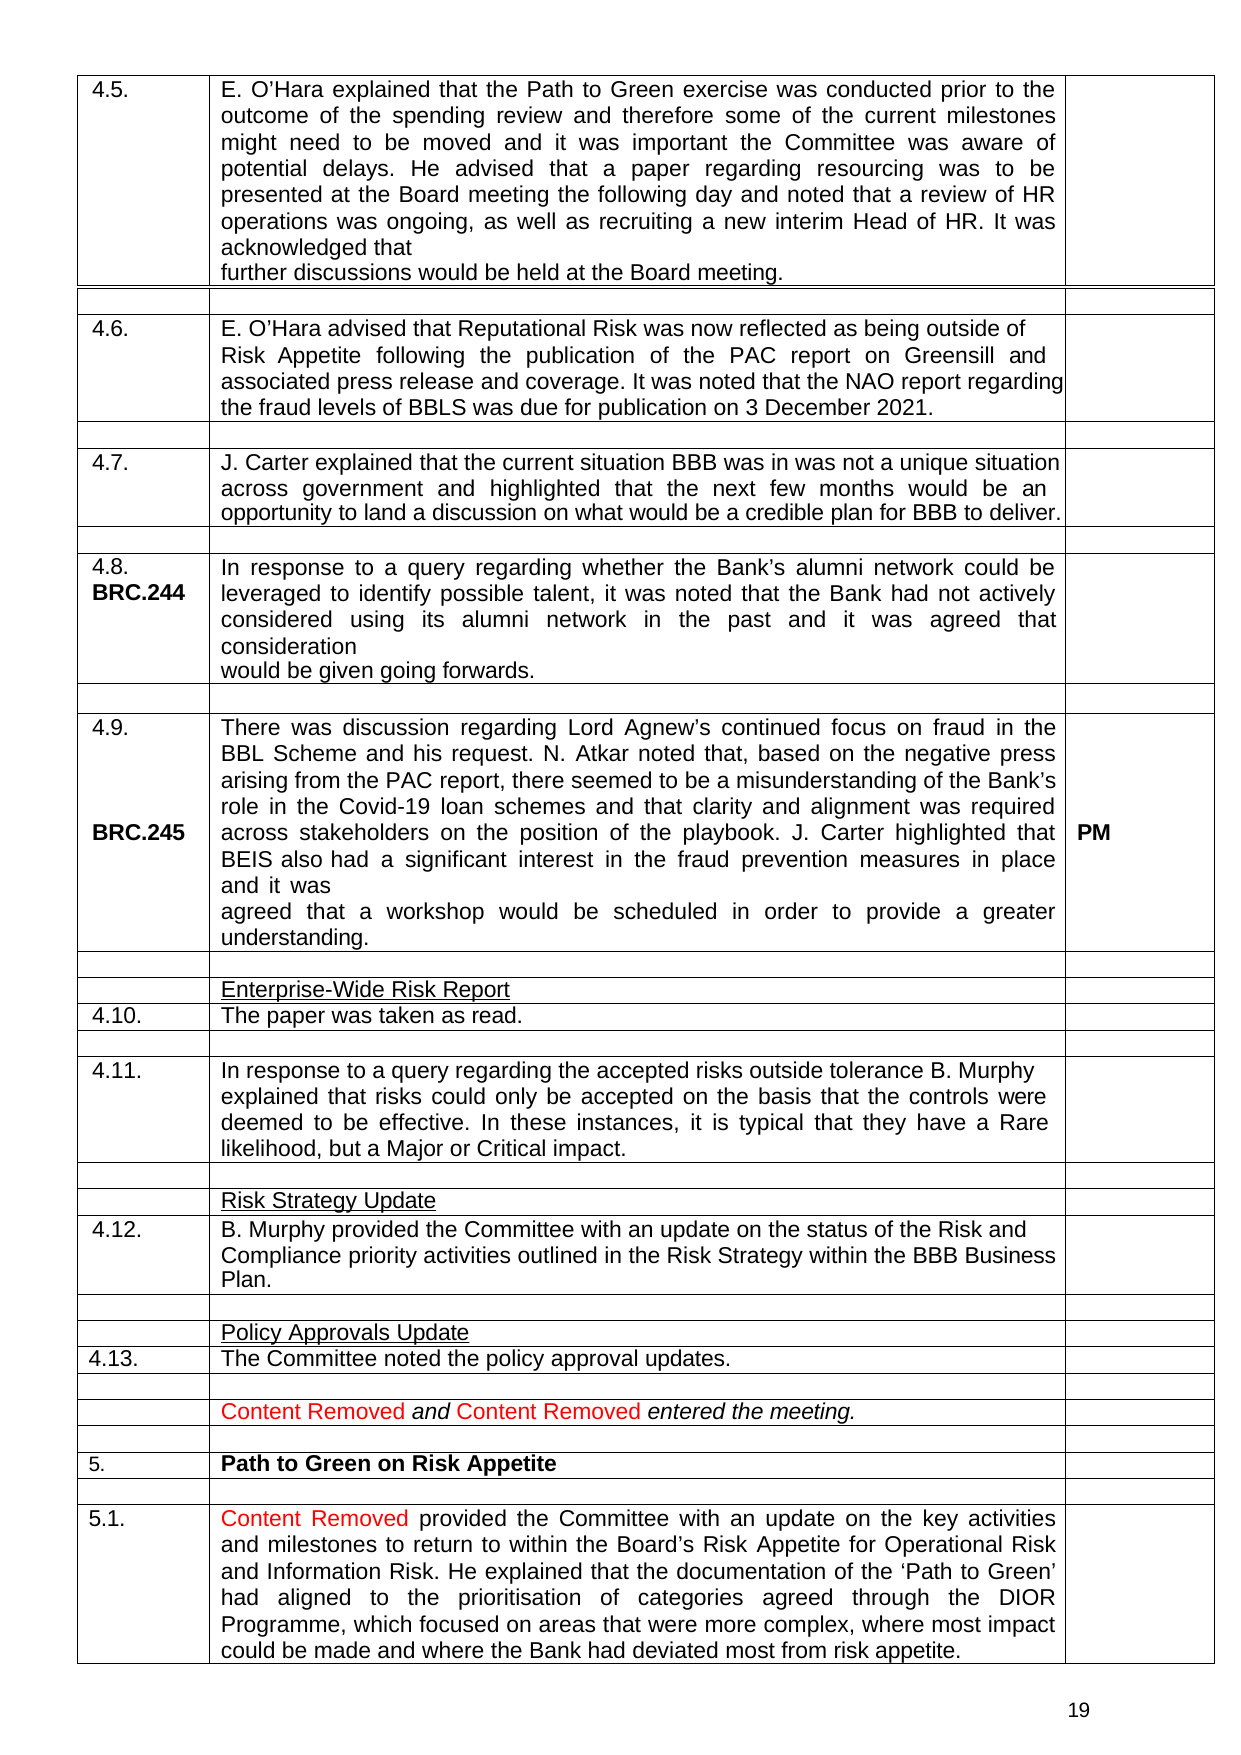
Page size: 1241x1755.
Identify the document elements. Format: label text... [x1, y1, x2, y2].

table_cell [1066, 684, 1214, 713]
table_cell 4.12. [78, 1216, 209, 1294]
table_cell Enterprise-Wide Risk Report [210, 978, 1065, 1003]
table_cell [1066, 1163, 1214, 1188]
table_cell [1066, 422, 1214, 447]
table_cell [210, 684, 1065, 713]
table_cell [78, 1189, 209, 1215]
table_cell Content Removed provided the Committee with an update on the key activities and milestones to return to within the Board’s Risk Appetite for Operational Risk and Information Risk. He explained that the documentation of the ‘Path to Green’ had aligned to the prioritisation of categories agreed through the DIOR Programme, which focused on areas that were more complex, where most impact could be made and where the Bank had deviated most from risk appetite. [210, 1505, 1065, 1663]
table_cell [210, 422, 1065, 447]
table_cell [1066, 1295, 1214, 1320]
table_cell 4.5. [78, 76, 209, 285]
table_cell 4.8. BRC.244 [78, 554, 209, 683]
table_cell [1066, 1321, 1214, 1346]
table_cell The Committee noted the policy approval updates. [210, 1347, 1065, 1373]
table_cell [78, 1479, 209, 1504]
table_cell 4.11. [78, 1057, 209, 1162]
table_cell [210, 527, 1065, 552]
table_cell The paper was taken as read. [210, 1004, 1065, 1029]
table_cell [78, 684, 209, 713]
table_cell [78, 1400, 209, 1425]
table_cell [1066, 1057, 1214, 1162]
table_cell [1066, 76, 1214, 285]
table_cell [1066, 315, 1214, 421]
table_cell [210, 1295, 1065, 1320]
table_cell [78, 527, 209, 552]
table_cell [78, 1031, 209, 1056]
table_cell There was discussion regarding Lord Agnew’s continued focus on fraud in the BBL Scheme and his request. N. Atkar noted that, based on the negative press arising from the PAC report, there seemed to be a misunderstanding of the Bank’s role in the Covid-19 loan schemes and that clarity and alignment was required across stakeholders on the position of the playbook. J. Carter highlighted that BEIS also had a significant interest in the fraud prevention measures in place and it was agreed that a workshop would be scheduled in order to provide a greater understanding. [210, 714, 1065, 951]
table_cell [1066, 554, 1214, 683]
table_cell 4.10. [78, 1004, 209, 1029]
table_cell PM [1066, 714, 1214, 951]
table_cell 5.1. [78, 1505, 209, 1663]
table_cell [1066, 1505, 1214, 1663]
table_cell 4.13. [78, 1347, 209, 1373]
table_cell Risk Strategy Update [210, 1189, 1065, 1215]
table_cell [1066, 1347, 1214, 1373]
table_cell [1066, 1426, 1214, 1452]
table_cell [1066, 1374, 1214, 1399]
table_cell 4.7. [78, 449, 209, 526]
table_cell [1066, 1479, 1214, 1504]
table_cell [1066, 1189, 1214, 1215]
table_cell E. O’Hara advised that Reputational Risk was now reflected as being outside of Risk Appetite following the publication of the PAC report on Greensill and associated press release and coverage. It was noted that the NAO report regarding the fraud levels of BBLS was due for publication on 3 December 2021. [210, 315, 1065, 421]
table_cell [78, 1163, 209, 1188]
table_cell E. O’Hara explained that the Path to Green exercise was conducted prior to the outcome of the spending review and therefore some of the current milestones might need to be moved and it was important the Committee was aware of potential delays. He advised that a paper regarding resourcing was to be presented at the Board meeting the following day and noted that a review of HR operations was ongoing, as well as recruiting a new interim Head of HR. It was acknowledged that further discussions would be held at the Board meeting. [210, 76, 1065, 285]
table_cell [78, 1374, 209, 1399]
table_cell [1066, 1453, 1214, 1478]
table_cell [78, 1295, 209, 1320]
table_cell [1066, 978, 1214, 1003]
table_cell [78, 1321, 209, 1346]
table_cell [78, 1426, 209, 1452]
table_header [210, 289, 1065, 314]
table_cell [1066, 1400, 1214, 1425]
table_cell [78, 978, 209, 1003]
table_cell [78, 952, 209, 977]
table_cell In response to a query regarding whether the Bank’s alumni network could be leveraged to identify possible talent, it was noted that the Bank had not actively considered using its alumni network in the past and it was agreed that consideration would be given going forwards. [210, 554, 1065, 683]
table_cell Policy Approvals Update [210, 1321, 1065, 1346]
table_cell 4.6. [78, 315, 209, 421]
table_cell [210, 1426, 1065, 1452]
table_cell J. Carter explained that the current situation BBB was in was not a unique situation across government and highlighted that the next few months would be an opportunity to land a discussion on what would be a credible plan for BBB to deliver. [210, 449, 1065, 526]
table_cell 4.9. BRC.245 [78, 714, 209, 951]
table_cell [1066, 1031, 1214, 1056]
table_cell [210, 1163, 1065, 1188]
table_cell [1066, 1004, 1214, 1029]
table_cell [210, 1479, 1065, 1504]
table_header [78, 289, 209, 314]
table_cell Content Removed and Content Removed entered the meeting. [210, 1400, 1065, 1425]
table_cell [1066, 1216, 1214, 1294]
table_cell [78, 422, 209, 447]
table_cell [1066, 527, 1214, 552]
table_cell 5. [78, 1453, 209, 1478]
table_cell [1066, 449, 1214, 526]
table_cell [210, 952, 1065, 977]
table_cell [210, 1031, 1065, 1056]
table_cell B. Murphy provided the Committee with an update on the status of the Risk and Compliance priority activities outlined in the Risk Strategy within the BBB Business Plan. [210, 1216, 1065, 1294]
table_cell [1066, 952, 1214, 977]
table_header [1066, 289, 1214, 314]
table_cell [210, 1374, 1065, 1399]
table_cell In response to a query regarding the accepted risks outside tolerance B. Murphy explained that risks could only be accepted on the basis that the controls were deemed to be effective. In these instances, it is typical that they have a Rare likelihood, but a Major or Critical impact. [210, 1057, 1065, 1162]
table_cell Path to Green on Risk Appetite [210, 1453, 1065, 1478]
